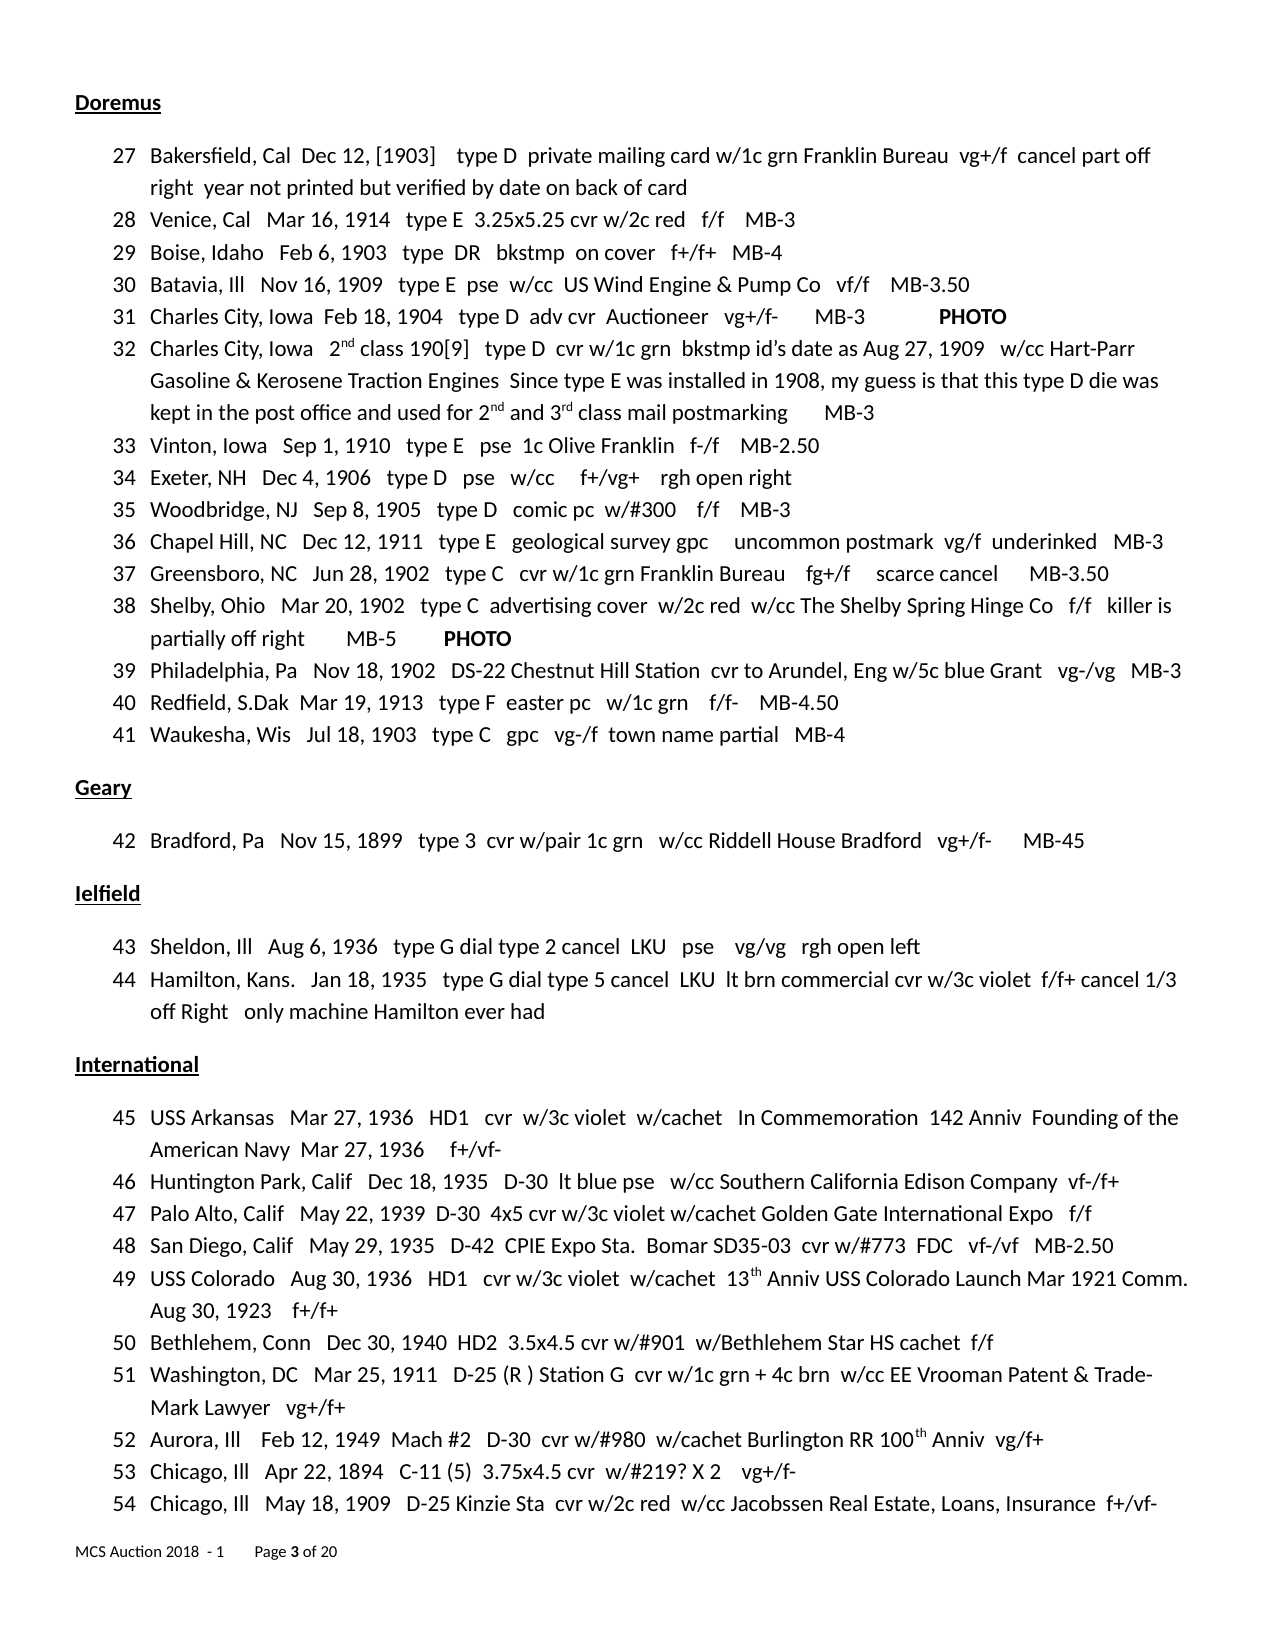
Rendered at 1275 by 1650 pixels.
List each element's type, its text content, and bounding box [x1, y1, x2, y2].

list San Diego, Calif May 29, 1935 D-42 CPIE Expo Sta. Bomar SD35-03 cvr w/#773 FDC vf-/vf MB-2.50 [112, 1232, 1200, 1260]
list Chicago, Ill May 18, 1909 D-25 Kinzie Sta cvr w/2c red w/cc Jacobssen Real Estate, Loans, Insurance f+/vf- [112, 1489, 1200, 1517]
list Huntington Park, Calif Dec 18, 1935 D-30 lt blue pse w/cc Southern California Edison Company vf-/f+ [112, 1167, 1200, 1195]
list Shelby, Ohio Mar 20, 1902 type C advertising cover w/2c red w/cc The Shelby Spring Hinge Co f/f killer is partially off right MB-5 PHOTO [112, 592, 1200, 652]
list Aurora, Ill Feb 12, 1949 Mach #2 D-30 cvr w/#980 w/cachet Burlington RR 100th Anniv vg/f+ [112, 1425, 1200, 1453]
list USS Colorado Aug 30, 1936 HD1 cvr w/3c violet w/cachet 13th Anniv USS Colorado Launch Mar 1921 Comm. Aug 30, 1923 f+/f+ [112, 1264, 1200, 1324]
text Geary [75, 773, 1200, 801]
list Greensboro, NC Jun 28, 1902 type C cvr w/1c grn Franklin Bureau fg+/f scarce cancel MB-3.50 [112, 559, 1200, 587]
list Venice, Cal Mar 16, 1914 type E 3.25x5.25 cvr w/2c red f/f MB-3 [112, 205, 1200, 233]
list Batavia, Ill Nov 16, 1909 type E pse w/cc US Wind Engine & Pump Co vf/f MB-3.50 [112, 270, 1200, 298]
list Bethlehem, Conn Dec 30, 1940 HD2 3.5x4.5 cvr w/#901 w/Bethlehem Star HS cachet f/f [112, 1328, 1200, 1356]
list Chapel Hill, NC Dec 12, 1911 type E geological survey gpc uncommon postmark vg/f underinked MB-3 [112, 527, 1200, 555]
list Philadelphia, Pa Nov 18, 1902 DS-22 Chestnut Hill Station cvr to Arundel, Eng w/5c blue Grant vg-/vg MB-3 [112, 656, 1200, 684]
list USS Arkansas Mar 27, 1936 HD1 cvr w/3c violet w/cachet In Commemoration 142 Anniv Founding of the American Navy Mar 27, 1936 f+/vf- [112, 1103, 1200, 1163]
list Exeter, NH Dec 4, 1906 type D pse w/cc f+/vg+ rgh open right [112, 463, 1200, 491]
list Bakersfield, Cal Dec 12, [1903] type D private mailing card w/1c grn Franklin Bureau vg+/f cancel part off right year not printed but verified by date on back of card [112, 141, 1200, 201]
list Washington, DC Mar 25, 1911 D-25 (R ) Station G cvr w/1c grn + 4c brn w/cc EE Vrooman Patent & Trade-Mark Lawyer vg+/f+ [112, 1360, 1200, 1421]
list Woodbridge, NJ Sep 8, 1905 type D comic pc w/#300 f/f MB-3 [112, 495, 1200, 523]
list Chicago, Ill Apr 22, 1894 C-11 (5) 3.75x4.5 cvr w/#219? X 2 vg+/f- [112, 1457, 1200, 1485]
list Hamilton, Kans. Jan 18, 1935 type G dial type 5 cancel LKU lt brn commercial cvr w/3c violet f/f+ cancel 1/3 off Right only machine Hamilton ever had [112, 965, 1200, 1025]
list Charles City, Iowa Feb 18, 1904 type D adv cvr Auctioneer vg+/f- MB-3 PHOTO [112, 302, 1200, 330]
list Charles City, Iowa 2nd class 190[9] type D cvr w/1c grn bkstmp id’s date as Aug 27, 1909 w/cc Hart-Parr Gasoline & Kerosene Traction Engines Since type E was installed in 1908, my guess is that this type D die was kept in the post office and used for 2nd and 3rd class mail postmarking MB-3 [112, 334, 1200, 427]
list Waukesha, Wis Jul 18, 1903 type C gpc vg-/f town name partial MB-4 [112, 720, 1200, 748]
list Sheldon, Ill Aug 6, 1936 type G dial type 2 cancel LKU pse vg/vg rgh open left [112, 932, 1200, 961]
list Vinton, Iowa Sep 1, 1910 type E pse 1c Olive Franklin f-/f MB-2.50 [112, 431, 1200, 459]
list Bradford, Pa Nov 15, 1899 type 3 cvr w/pair 1c grn w/cc Riddell House Bradford vg+/f- MB-45 [112, 826, 1200, 854]
text Ielfield [75, 879, 1200, 907]
text Doremus [75, 88, 1200, 116]
list Palo Alto, Calif May 22, 1939 D-30 4x5 cvr w/3c violet w/cachet Golden Gate International Expo f/f [112, 1199, 1200, 1227]
text International [75, 1050, 1200, 1078]
list Boise, Idaho Feb 6, 1903 type DR bkstmp on cover f+/f+ MB-4 [112, 238, 1200, 266]
list Redfield, S.Dak Mar 19, 1913 type F easter pc w/1c grn f/f- MB-4.50 [112, 688, 1200, 716]
